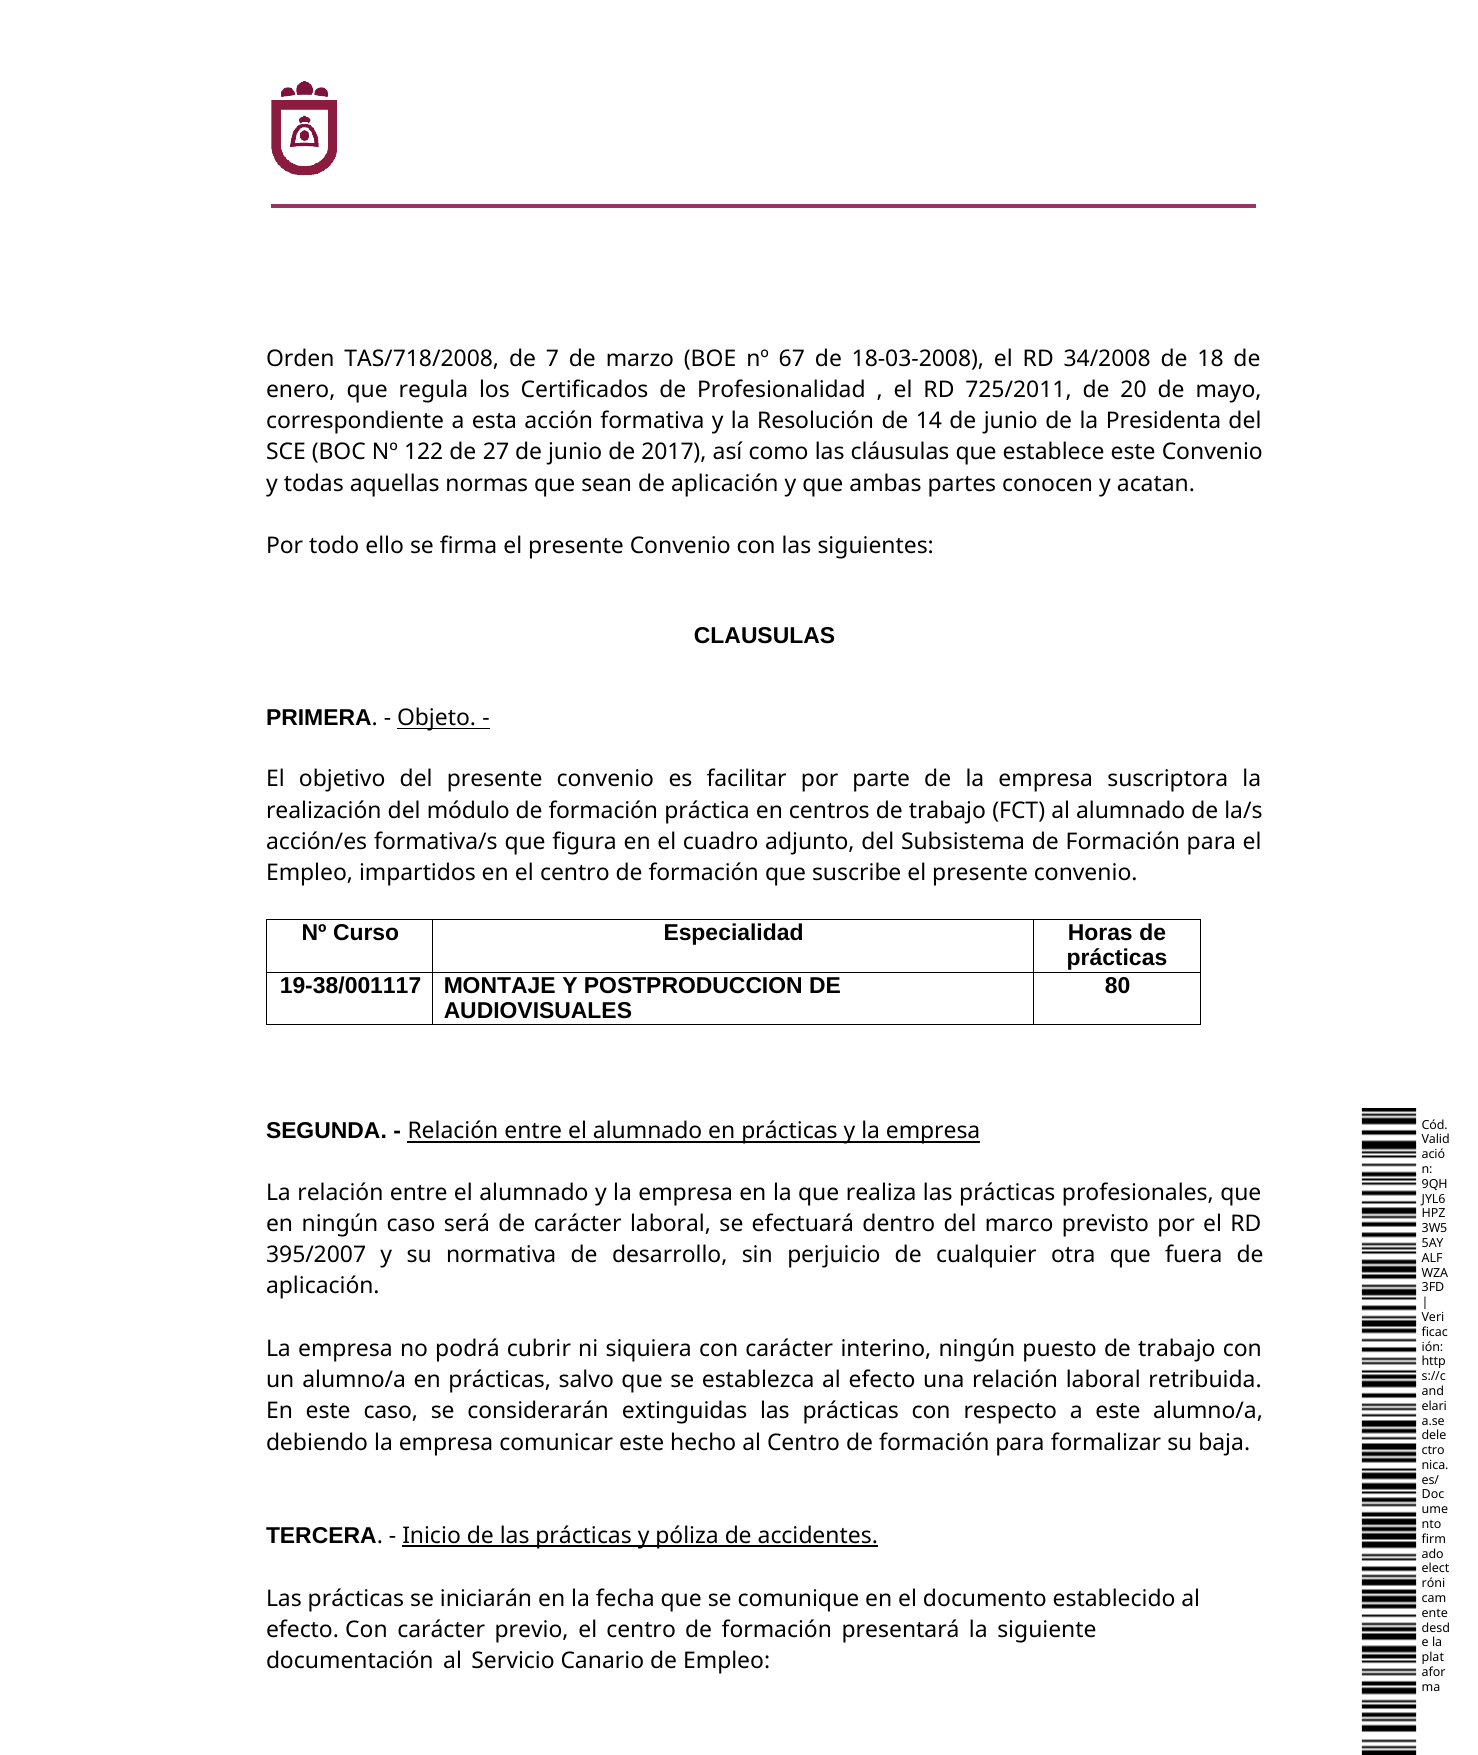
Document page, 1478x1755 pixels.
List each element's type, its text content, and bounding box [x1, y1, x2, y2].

subtitle CLAUSULAS [412, 622, 1117, 648]
text TERCERA. - Inicio de las prácticas y póliza de accidentes. [266, 1519, 1361, 1550]
text La empresa no podrá cubrir ni siquiera con carácter interino, ningún puesto de trabajo con un alumno/a en prácticas, salvo que se establezca al efecto una relación laboral retribuida. En este caso, se considerarán extinguidas las prácticas con respecto a este alumno/a, debiendo la empresa comunicar este hecho al Centro de formación para formalizar su baja. [266, 1332, 1263, 1457]
text El objetivo del presente convenio es facilitar por parte de la empresa suscriptora la realización del módulo de formación práctica en centros de trabajo (FCT) al alumnado de la/s acción/es formativa/s que figura en el cuadro adjunto, del Subsistema de Formación para el Empleo, impartidos en el centro de formación que suscribe el presente convenio. [266, 762, 1263, 887]
text Orden TAS/718/2008, de 7 de marzo (BOE nº 67 de 18-03-2008), el RD 34/2008 de 18 de enero, que regula los Certificados de Profesionalidad , el RD 725/2011, de 20 de mayo, correspondiente a esta acción formativa y la Resolución de 14 de junio de la Presidenta del SCE (BOC Nº 122 de 27 de junio de 2017), así como las cláusulas que establece este Convenio y todas aquellas normas que sean de aplicación y que ambas partes conocen y acatan. [266, 341, 1263, 498]
table_header Especialidad [433, 920, 1033, 972]
text PRIMERA. - Objeto. - [266, 701, 1427, 733]
text Cód. Validación: 9QHJYL6HPZ3W55AYALFWZA3FD | Verificación: https://candelaria.sedelectronica.es/ Documento firmado electrónicamente desde la plataforma esPublico Gestiona | Página 14 de 21 [1421, 1118, 1450, 1694]
table_cell 80 [1034, 973, 1200, 1024]
table_header Horas de prácticas [1034, 920, 1200, 972]
text La relación entre el alumnado y la empresa en la que realiza las prácticas profesionales, que en ningún caso será de carácter laboral, se efectuará dentro del marco previsto por el RD 395/2007 y su normativa de desarrollo, sin perjuicio de cualquier otra que fuera de aplicación. [266, 1175, 1263, 1300]
table_cell 19-38/001117 [267, 973, 432, 1024]
table_cell MONTAJE Y POSTPRODUCCION DE AUDIOVISUALES [433, 973, 1033, 1024]
table_header Nº Curso [267, 920, 432, 972]
text Las prácticas se iniciarán en la fecha que se comunique en el documento establecido al efecto. Con carácter previo, el centro de formación presentará la siguiente documentación al Servicio Canario de Empleo: [266, 1581, 1264, 1675]
text Por todo ello se firma el presente Convenio con las siguientes: [266, 529, 1427, 560]
text SEGUNDA. - Relación entre el alumnado en prácticas y la empresa [266, 1114, 1361, 1146]
